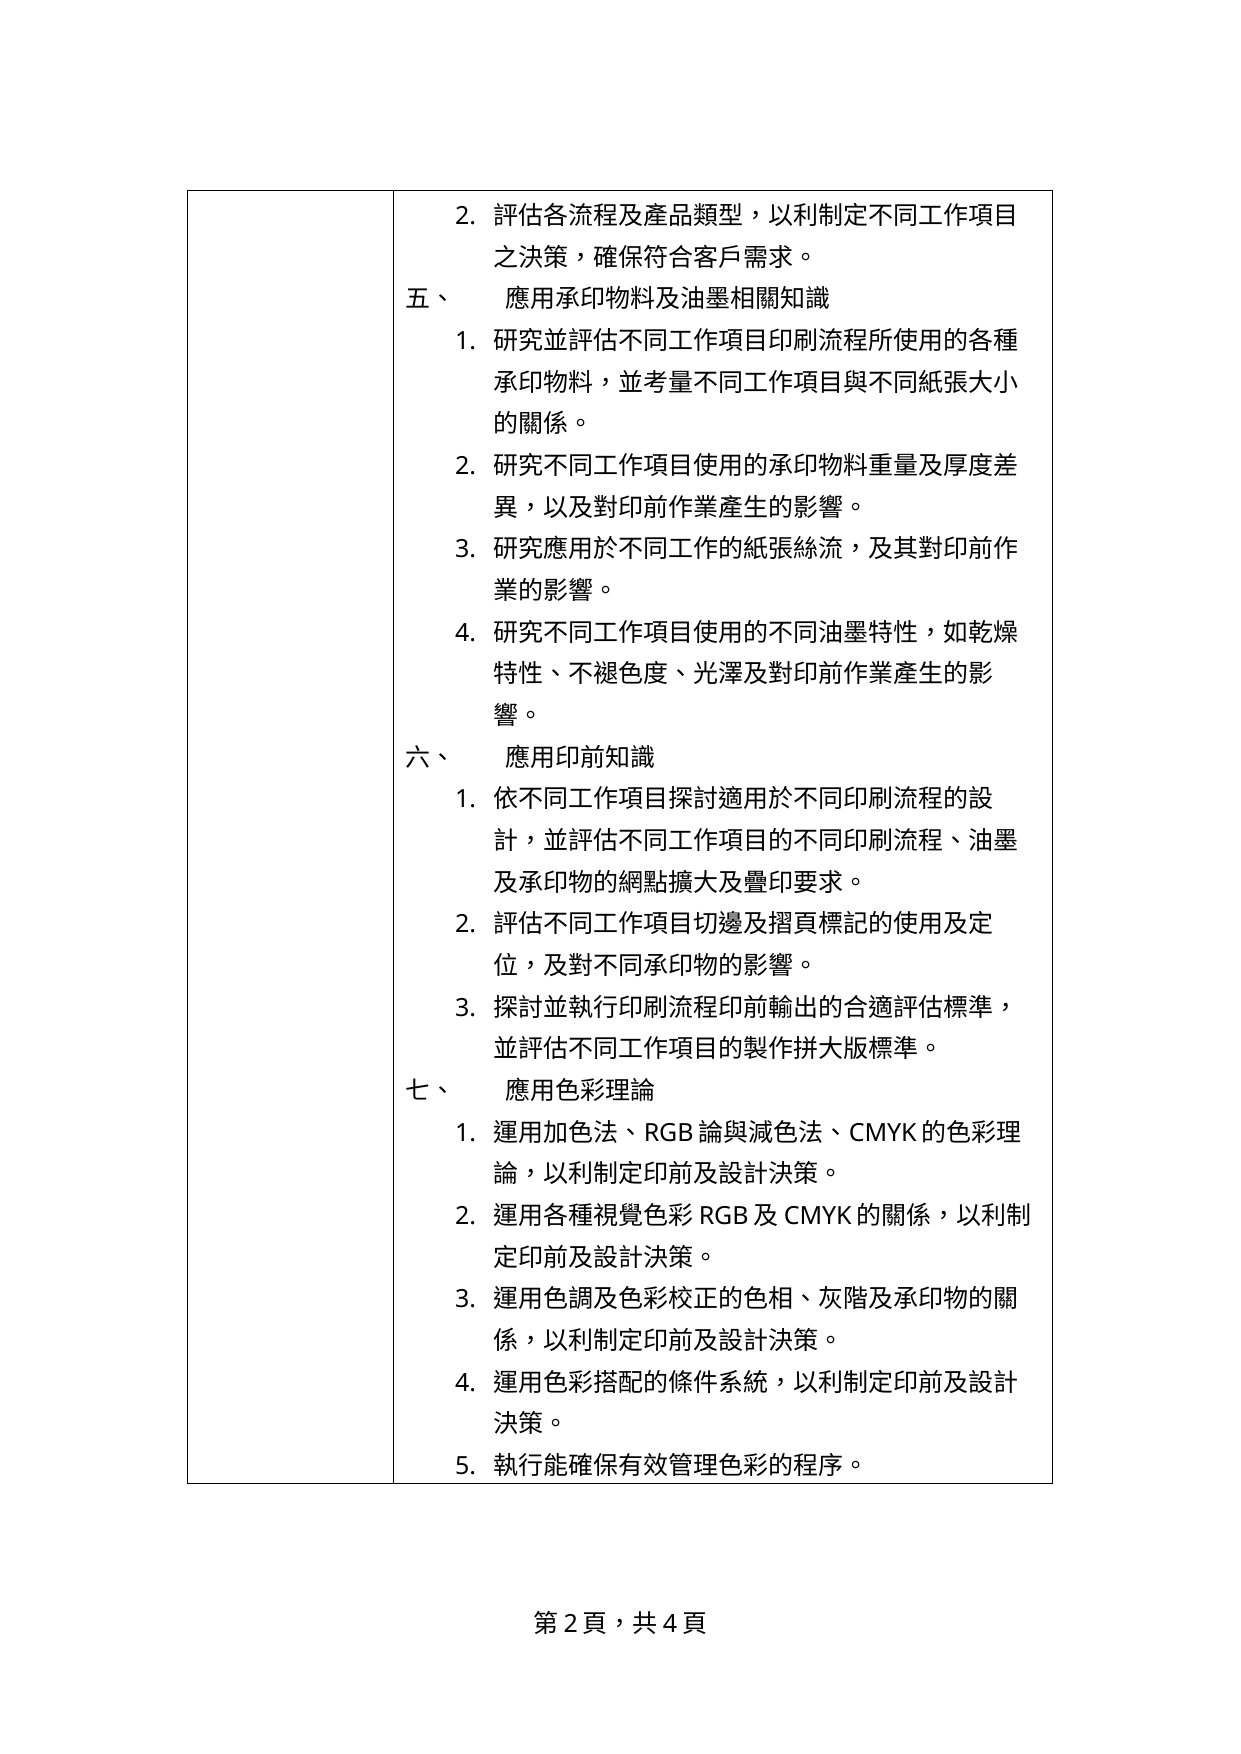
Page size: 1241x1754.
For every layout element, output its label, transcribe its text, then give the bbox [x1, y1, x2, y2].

table_cell [188, 191, 393, 1483]
table_cell 應用印刷行業及其相關知識 準確使用印刷行業術語及詞彙。 監控新技術及新作業程序，視需要執行，並持續監控印刷行業趨勢，應用於個人實務作業。 評估印刷流程原理並應用於不同工作項目的決策制定，如平版印刷、凸版印刷、柔版印刷、凹版印刷、移印、網印、數位印刷等，以符合客戶需求。 應用政府規範 瞭解與執行工作場域涉及的版權、職業安全衛生相關法規、環境保護法規、權益等基本原則與義務。 應用印前流程相關知識 瞭解並運用印前作業原則，如圖像生產、組頁、圖像輸出及數位工作流程等。 評估及使用不同類型的圖像，以確定對該項工作最適用者。 研究不同的輸出設定，如網屏線數及角度、形狀，並評估對最終產品的影響。 研究並評估不同印刷流程所使用的不同輸出類型。 研究並評估不同的輸出裝置，如網片輸出機、電腦直接製版機、數位印刷及數位打樣等。 應用加工流程相關知識 考量加工流程的基本特性並應用於不同工作項目，如裁切、平床及旋轉裁切、整理、摺紙、黏貼、機械及熱力方式以緊固產品。 評估各流程及產品類型，以利制定不同工作項目之決策，確保符合客戶需求。 應用承印物料及油墨相關知識 研究並評估不同工作項目印刷流程所使用的各種承印物料，並考量不同工作項目與不同紙張大小的關係。 研究不同工作項目使用的承印物料重量及厚度差異，以及對印前作業產生的影響。 研究應用於不同工作的紙張絲流，及其對印前作業的影響。 研究不同工作項目使用的不同油墨特性，如乾燥特性、不褪色度、光澤及對印前作業產生的影響。 應用印前知識 依不同工作項目探討適用於不同印刷流程的設計，並評估不同工作項目的不同印刷流程、油墨及承印物的網點擴大及疊印要求。 評估不同工作項目切邊及摺頁標記的使用及定位，及對不同承印物的影響。 探討並執行印刷流程印前輸出的合適評估標準，並評估不同工作項目的製作拼大版標準。 應用色彩理論 運用加色法、RGB論與減色法、CMYK的色彩理論，以利制定印前及設計決策。 運用各種視覺色彩RGB及CMYK的關係，以利制定印前及設計決策。 運用色調及色彩校正的色相、灰階及承印物的關係，以利制定印前及設計決策。 運用色彩搭配的條件系統，以利制定印前及設計決策。 執行能確保有效管理色彩的程序。 應用生產成本知識 考量不同工作項目在印前生產的主要成本要素。 考量不同工作項目之需求，以人工或電腦化蒐集及執行準確計算工作成本之相關資訊。 考量不同工作項目中，使用最少物料而不影響輸出品質的方法。 考量不同工作項目之需求，使用資本及人力資源效率最大化的方法。 應用生產管理系統 識別不同生產階段為促進生產效率而需交換的資訊類型，並開發執行策略。 考量不同工作項目之需求，運用可交換資訊的系統。 考量不同工作項目之需求，執行高效生產管理及有效品質管理系統。 [394, 191, 1052, 1483]
